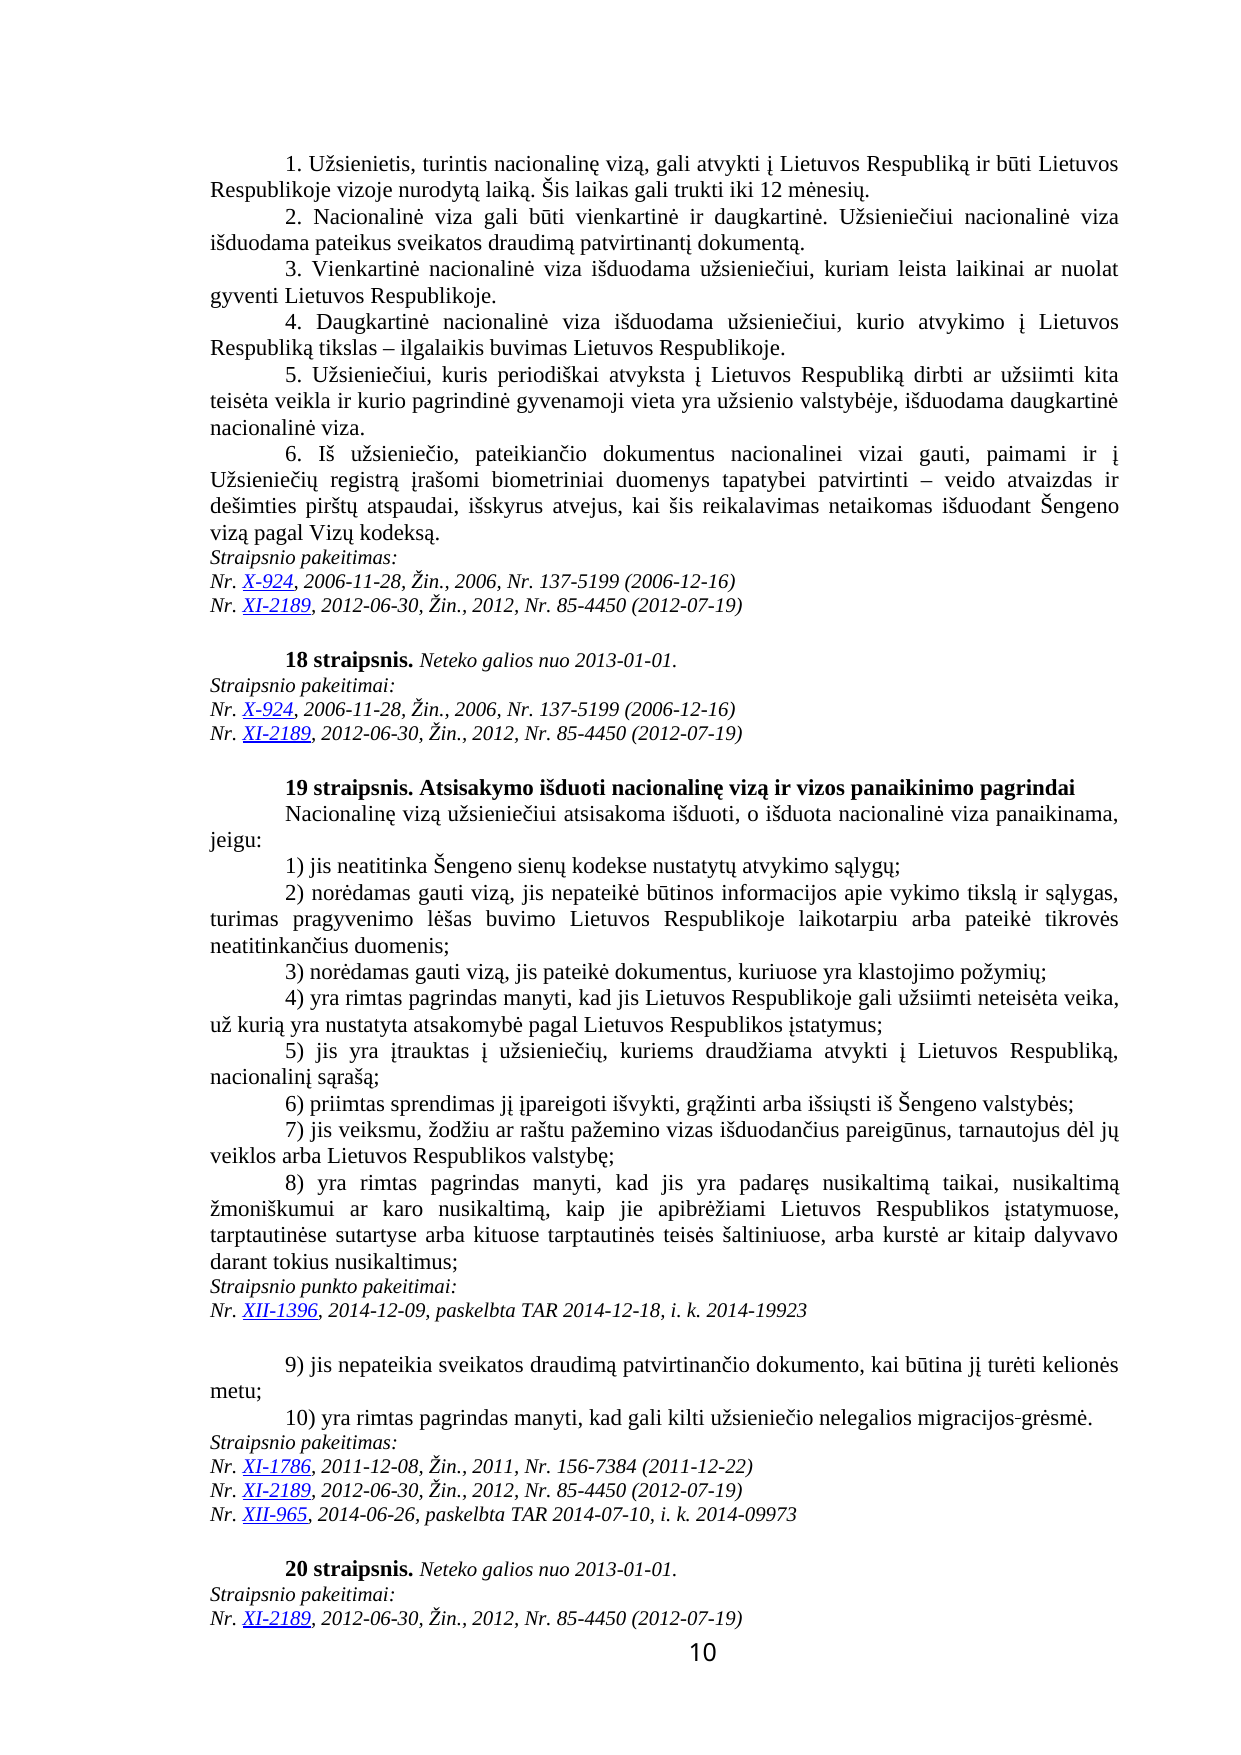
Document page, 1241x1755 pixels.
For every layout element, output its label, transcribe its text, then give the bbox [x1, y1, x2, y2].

text 2) norėdamas gauti vizą, jis nepateikė būtinos informacijos apie vykimo tikslą ir sąlygas, turimas pragyvenimo lėšas buvimo Lietuvos Respublikoje laikotarpiu arba pateikė tikrovės neatitinkančius duomenis; [210, 879, 1120, 958]
text 3) norėdamas gauti vizą, jis pateikė dokumentus, kuriuose yra klastojimo požymių; [210, 958, 1120, 984]
text 4. Daugkartinė nacionalinė viza išduodama užsieniečiui, kurio atvykimo į Lietuvos Respubliką tikslas – ilgalaikis buvimas Lietuvos Respublikoje. [210, 308, 1120, 361]
text Nr. XI-2189, 2012-06-30, Žin., 2012, Nr. 85-4450 (2012-07-19) [210, 1606, 1120, 1630]
text Nr. XI-2189, 2012-06-30, Žin., 2012, Nr. 85-4450 (2012-07-19) [210, 721, 1120, 745]
text 19 straipsnis. Atsisakymo išduoti nacionalinę vizą ir vizos panaikinimo pagrindai [285, 773, 1120, 800]
text 6) priimtas sprendimas jį įpareigoti išvykti, grąžinti arba išsiųsti iš Šengeno valstybės; [210, 1090, 1120, 1116]
text Nacionalinę vizą užsieniečiui atsisakoma išduoti, o išduota nacionalinė viza panaikinama, jeigu: [210, 800, 1120, 853]
text 9) jis nepateikia sveikatos draudimą patvirtinančio dokumento, kai būtina jį turėti kelionės metu; [210, 1351, 1120, 1404]
text Straipsnio pakeitimai: [210, 1582, 1120, 1606]
text Nr. X-924, 2006-11-28, Žin., 2006, Nr. 137-5199 (2006-12-16) [210, 697, 1120, 721]
text 1) jis neatitinka Šengeno sienų kodekse nustatytų atvykimo sąlygų; [210, 853, 1120, 879]
text Straipsnio punkto pakeitimai: [210, 1274, 1120, 1298]
text Nr. XII-1396, 2014-12-09, paskelbta TAR 2014-12-18, i. k. 2014-19923 [210, 1298, 1120, 1322]
text Nr. XI-2189, 2012-06-30, Žin., 2012, Nr. 85-4450 (2012-07-19) [210, 593, 1120, 617]
text Nr. X-924, 2006-11-28, Žin., 2006, Nr. 137-5199 (2006-12-16) [210, 569, 1120, 593]
text Straipsnio pakeitimai: [210, 673, 1120, 697]
text Straipsnio pakeitimas: [210, 1430, 1120, 1454]
text Straipsnio pakeitimas: [210, 545, 1120, 569]
text 6. Iš užsieniečio, pateikiančio dokumentus nacionalinei vizai gauti, paimami ir į Užsieniečių registrą įrašomi biometriniai duomenys tapatybei patvirtinti – veido atvaizdas ir dešimties pirštų atspaudai, išskyrus atvejus, kai šis reikalavimas netaikomas išduodant Šengeno vizą pagal Vizų kodeksą. [210, 440, 1120, 545]
text 4) yra rimtas pagrindas manyti, kad jis Lietuvos Respublikoje gali užsiimti neteisėta veika, už kurią yra nustatyta atsakomybė pagal Lietuvos Respublikos įstatymus; [210, 984, 1120, 1037]
text Nr. XI-1786, 2011-12-08, Žin., 2011, Nr. 156-7384 (2011-12-22) [210, 1454, 1120, 1478]
text 20 straipsnis. Neteko galios nuo 2013-01-01. [210, 1555, 1120, 1582]
text 8) yra rimtas pagrindas manyti, kad jis yra padaręs nusikaltimą taikai, nusikaltimą žmoniškumui ar karo nusikaltimą, kaip jie apibrėžiami Lietuvos Respublikos įstatymuose, tarptautinėse sutartyse arba kituose tarptautinės teisės šaltiniuose, arba kurstė ar kitaip dalyvavo darant tokius nusikaltimus; [210, 1169, 1120, 1274]
text 3. Vienkartinė nacionalinė viza išduodama užsieniečiui, kuriam leista laikinai ar nuolat gyventi Lietuvos Respublikoje. [210, 255, 1120, 308]
text 1. Užsienietis, turintis nacionalinę vizą, gali atvykti į Lietuvos Respubliką ir būti Lietuvos Respublikoje vizoje nurodytą laiką. Šis laikas gali trukti iki 12 mėnesių. [210, 150, 1120, 203]
text Nr. XI-2189, 2012-06-30, Žin., 2012, Nr. 85-4450 (2012-07-19) [210, 1478, 1120, 1502]
text 18 straipsnis. Neteko galios nuo 2013-01-01. [285, 646, 1120, 673]
text Nr. XII-965, 2014-06-26, paskelbta TAR 2014-07-10, i. k. 2014-09973 [210, 1502, 1120, 1526]
text 7) jis veiksmu, žodžiu ar raštu pažemino vizas išduodančius pareigūnus, tarnautojus dėl jų veiklos arba Lietuvos Respublikos valstybę; [210, 1116, 1120, 1169]
text 10) yra rimtas pagrindas manyti, kad gali kilti užsieniečio nelegalios migracijos grėsmė. [210, 1404, 1120, 1430]
text 5. Užsieniečiui, kuris periodiškai atvyksta į Lietuvos Respubliką dirbti ar užsiimti kita teisėta veikla ir kurio pagrindinė gyvenamoji vieta yra užsienio valstybėje, išduodama daugkartinė nacionalinė viza. [210, 361, 1120, 440]
text 5) jis yra įtrauktas į užsieniečių, kuriems draudžiama atvykti į Lietuvos Respubliką, nacionalinį sąrašą; [210, 1037, 1120, 1090]
text 2. Nacionalinė viza gali būti vienkartinė ir daugkartinė. Užsieniečiui nacionalinė viza išduodama pateikus sveikatos draudimą patvirtinantį dokumentą. [210, 203, 1120, 255]
